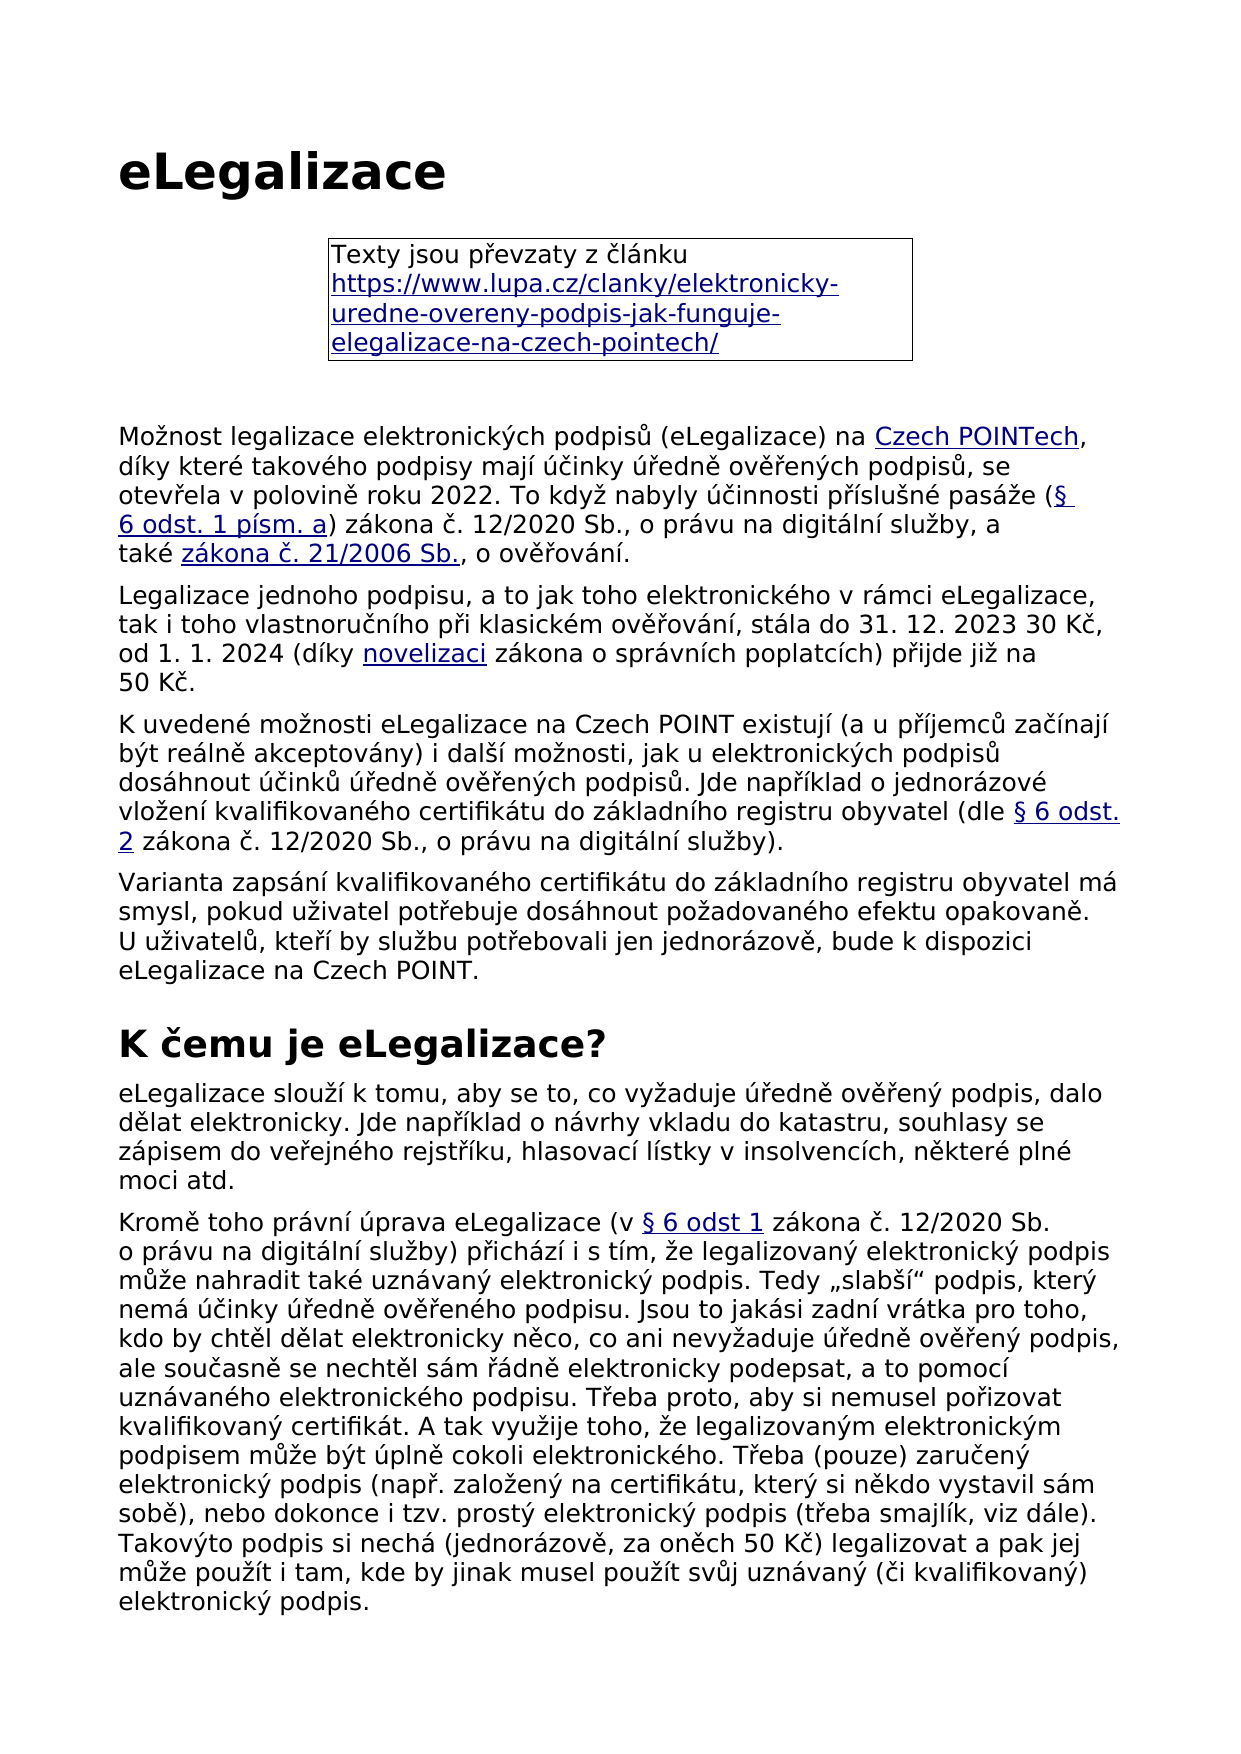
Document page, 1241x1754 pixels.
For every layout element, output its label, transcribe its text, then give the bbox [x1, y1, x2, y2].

text Legalizace jednoho podpisu, a to jak toho elektronického v rámci eLegalizace, tak i toho vlastnoručního při klasickém ověřování, stála do 31. 12. 2023 30 Kč, od 1. 1. 2024 (díky novelizaci zákona o správních poplatcích) přijde již na 50 Kč. [118, 581, 1122, 698]
text Možnost legalizace elektronických podpisů (eLegalizace) na Czech POINTech, díky které takového podpisy mají účinky úředně ověřených podpisů, se otevřela v polovině roku 2022. To když nabyly účinnosti příslušné pasáže (§ 6 odst. 1 písm. a) zákona č. 12/2020 Sb., o právu na digitální služby, a také zákona č. 21/2006 Sb., o ověřování. [118, 423, 1122, 568]
subtitle eLegalizace [118, 143, 1122, 201]
text K uvedené možnosti eLegalizace na Czech POINT existují (a u příjemců začínají být reálně akceptovány) i další možnosti, jak u elektronických podpisů dosáhnout účinků úředně ověřených podpisů. Jde například o jednorázové vložení kvalifikovaného certifikátu do základního registru obyvatel (dle § 6 odst. 2 zákona č. 12/2020 Sb., o právu na digitální služby). [118, 710, 1122, 856]
subtitle K čemu je eLegalizace? [118, 1023, 1122, 1066]
text eLegalizace slouží k tomu, aby se to, co vyžaduje úředně ověřený podpis, dalo dělat elektronicky. Jde například o návrhy vkladu do katastru, souhlasy se zápisem do veřejného rejstříku, hlasovací lístky v insolvencích, některé plné moci atd. [118, 1079, 1122, 1195]
text Varianta zapsání kvalifikovaného certifikátu do základního registru obyvatel má smysl, pokud uživatel potřebuje dosáhnout požadovaného efektu opakovaně. U uživatelů, kteří by službu potřebovali jen jednorázově, bude k dispozici eLegalizace na Czech POINT. [118, 868, 1122, 985]
text Kromě toho právní úprava eLegalizace (v § 6 odst 1 zákona č. 12/2020 Sb. o právu na digitální služby) přichází i s tím, že legalizovaný elektronický podpis může nahradit také uznávaný elektronický podpis. Tedy „slabší“ podpis, který nemá účinky úředně ověřeného podpisu. Jsou to jakási zadní vrátka pro toho, kdo by chtěl dělat elektronicky něco, co ani nevyžaduje úředně ověřený podpis, ale současně se nechtěl sám řádně elektronicky podepsat, a to pomocí uznávaného elektronického podpisu. Třeba proto, aby si nemusel pořizovat kvalifikovaný certifikát. A tak využije toho, že legalizovaným elektronickým podpisem může být úplně cokoli elektronického. Třeba (pouze) zaručený elektronický podpis (např. založený na certifikátu, který si někdo vystavil sám sobě), nebo dokonce i tzv. prostý elektronický podpis (třeba smajlík, viz dále). Takovýto podpis si nechá (jednorázově, za oněch 50 Kč) legalizovat a pak jej může použít i tam, kde by jinak musel použít svůj uznávaný (či kvalifikovaný) elektronický podpis. [118, 1208, 1122, 1616]
table_header Texty jsou převzaty z článku https://www.lupa.cz/clanky/elektronicky-uredne-overeny-podpis-jak-funguje-elegalizace-na-czech-pointech/ [329, 239, 912, 360]
